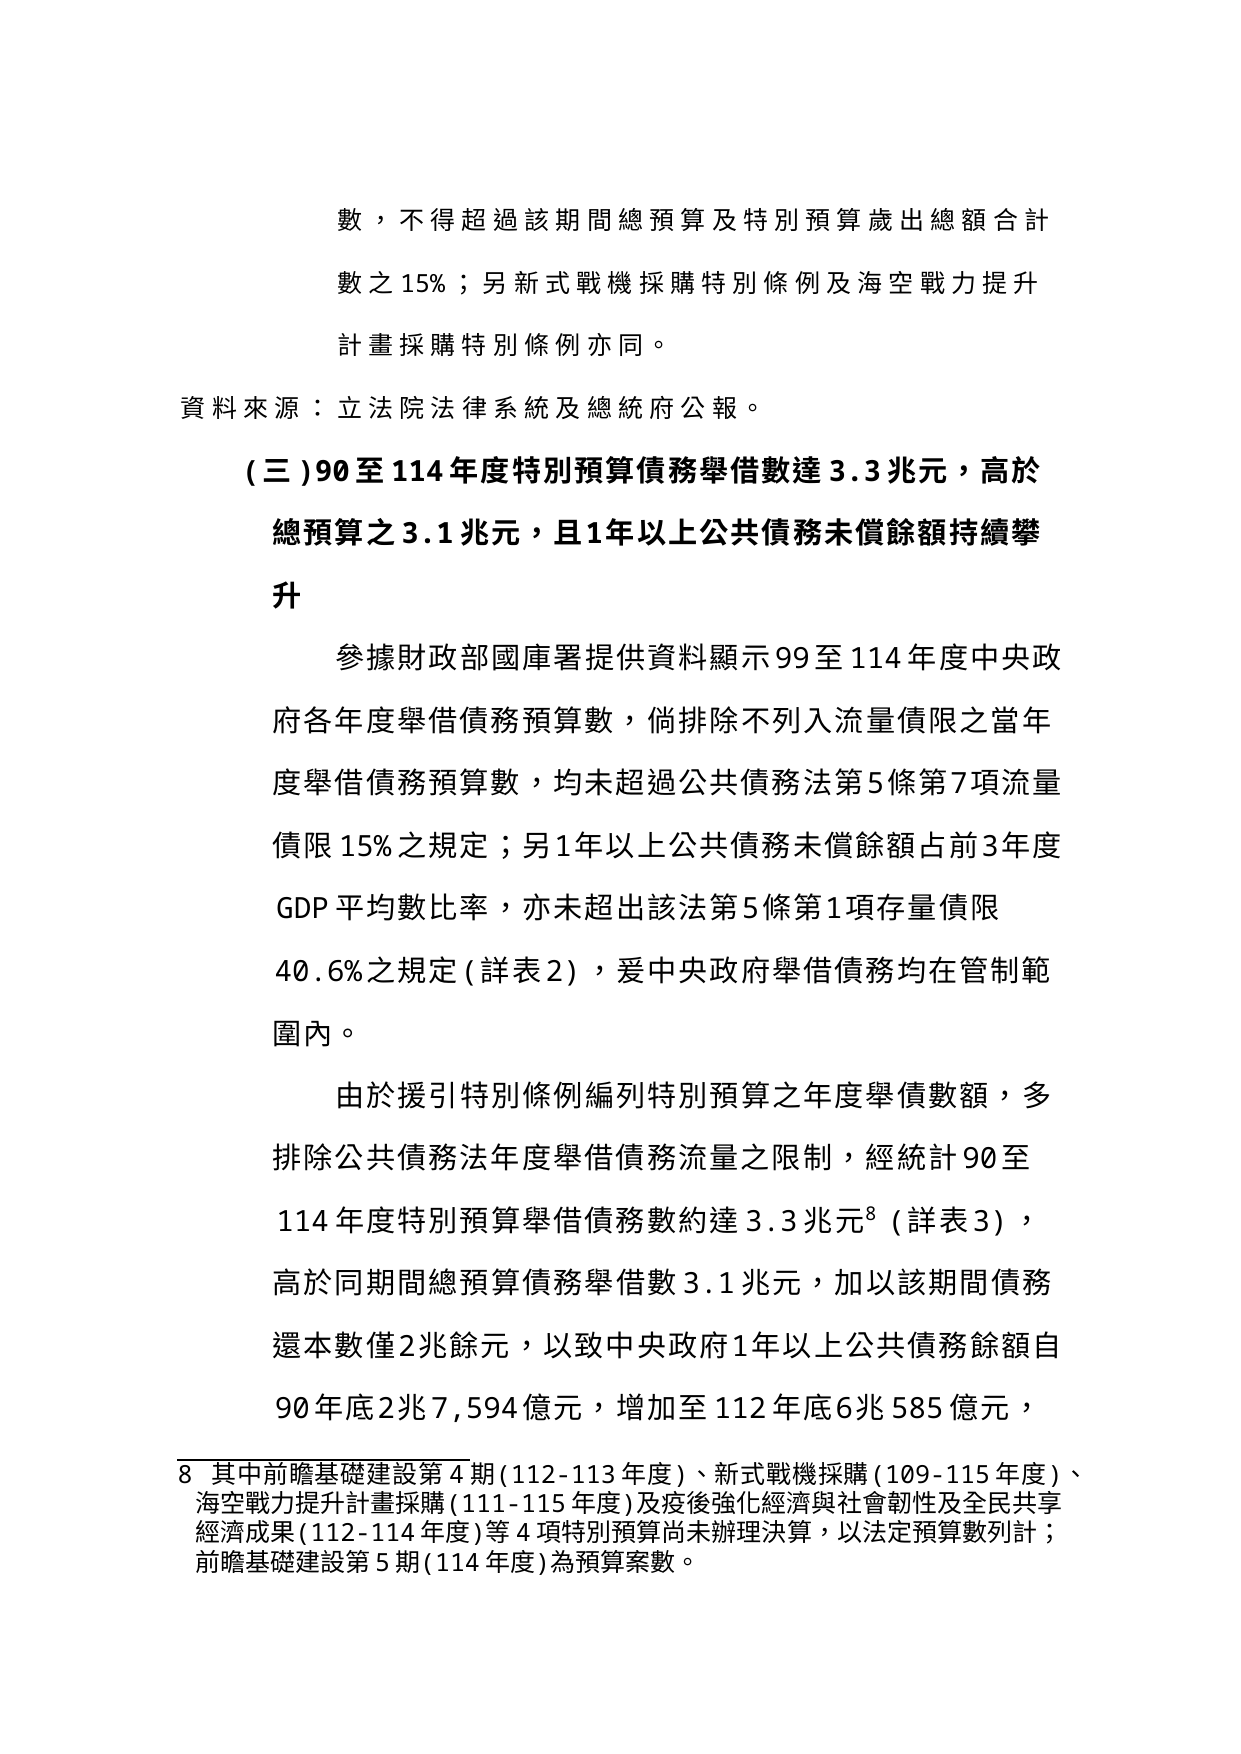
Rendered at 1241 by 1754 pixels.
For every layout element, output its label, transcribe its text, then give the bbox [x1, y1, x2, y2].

text 參據財政部國庫署提供資料顯示99至114年度中央政府各年度舉借債務預算數，倘排除不列入流量債限之當年度舉借債務預算數，均未超過公共債務法第5條第7項流量債限15%之規定；另1年以上公共債務未償餘額占前3年度GDP平均數比率，亦未超出該法第5條第1項存量債限40.6%之規定(詳表2)，爰中央政府舉借債務均在管制範圍內。 [266, 615, 1063, 1052]
text 數，不得超過該期間總預算及特別預算歲出總額合計數之15%；另新式戰機採購特別條例及海空戰力提升計畫採購特別條例亦同。 [304, 177, 1063, 365]
text (三)90至114年度特別預算債務舉借數達3.3兆元，高於總預算之3.1兆元，且1年以上公共債務未償餘額持續攀升 [236, 427, 1063, 615]
text 其中前瞻基礎建設第4期(112-113年度)、新式戰機採購(109-115年度)、海空戰力提升計畫採購(111-115年度)及疫後強化經濟與社會韌性及全民共享經濟成果(112-114年度)等4項特別預算尚未辦理決算，以法定預算數列計；前瞻基礎建設第5期(114年度)為預算案數。 [177, 1460, 1063, 1577]
text 資料來源：立法院法律系統及總統府公報。 [177, 365, 1063, 427]
text 由於援引特別條例編列特別預算之年度舉債數額，多排除公共債務法年度舉借債務流量之限制，經統計90至114年度特別預算舉借債務數約達3.3兆元(詳表3)，高於同期間總預算債務舉借數3.1兆元，加以該期間債務還本數僅2兆餘元，以致中央政府1年以上公共債務餘額自90年底2兆7,594億元，增加至112年底6兆585億元， [266, 1052, 1063, 1427]
